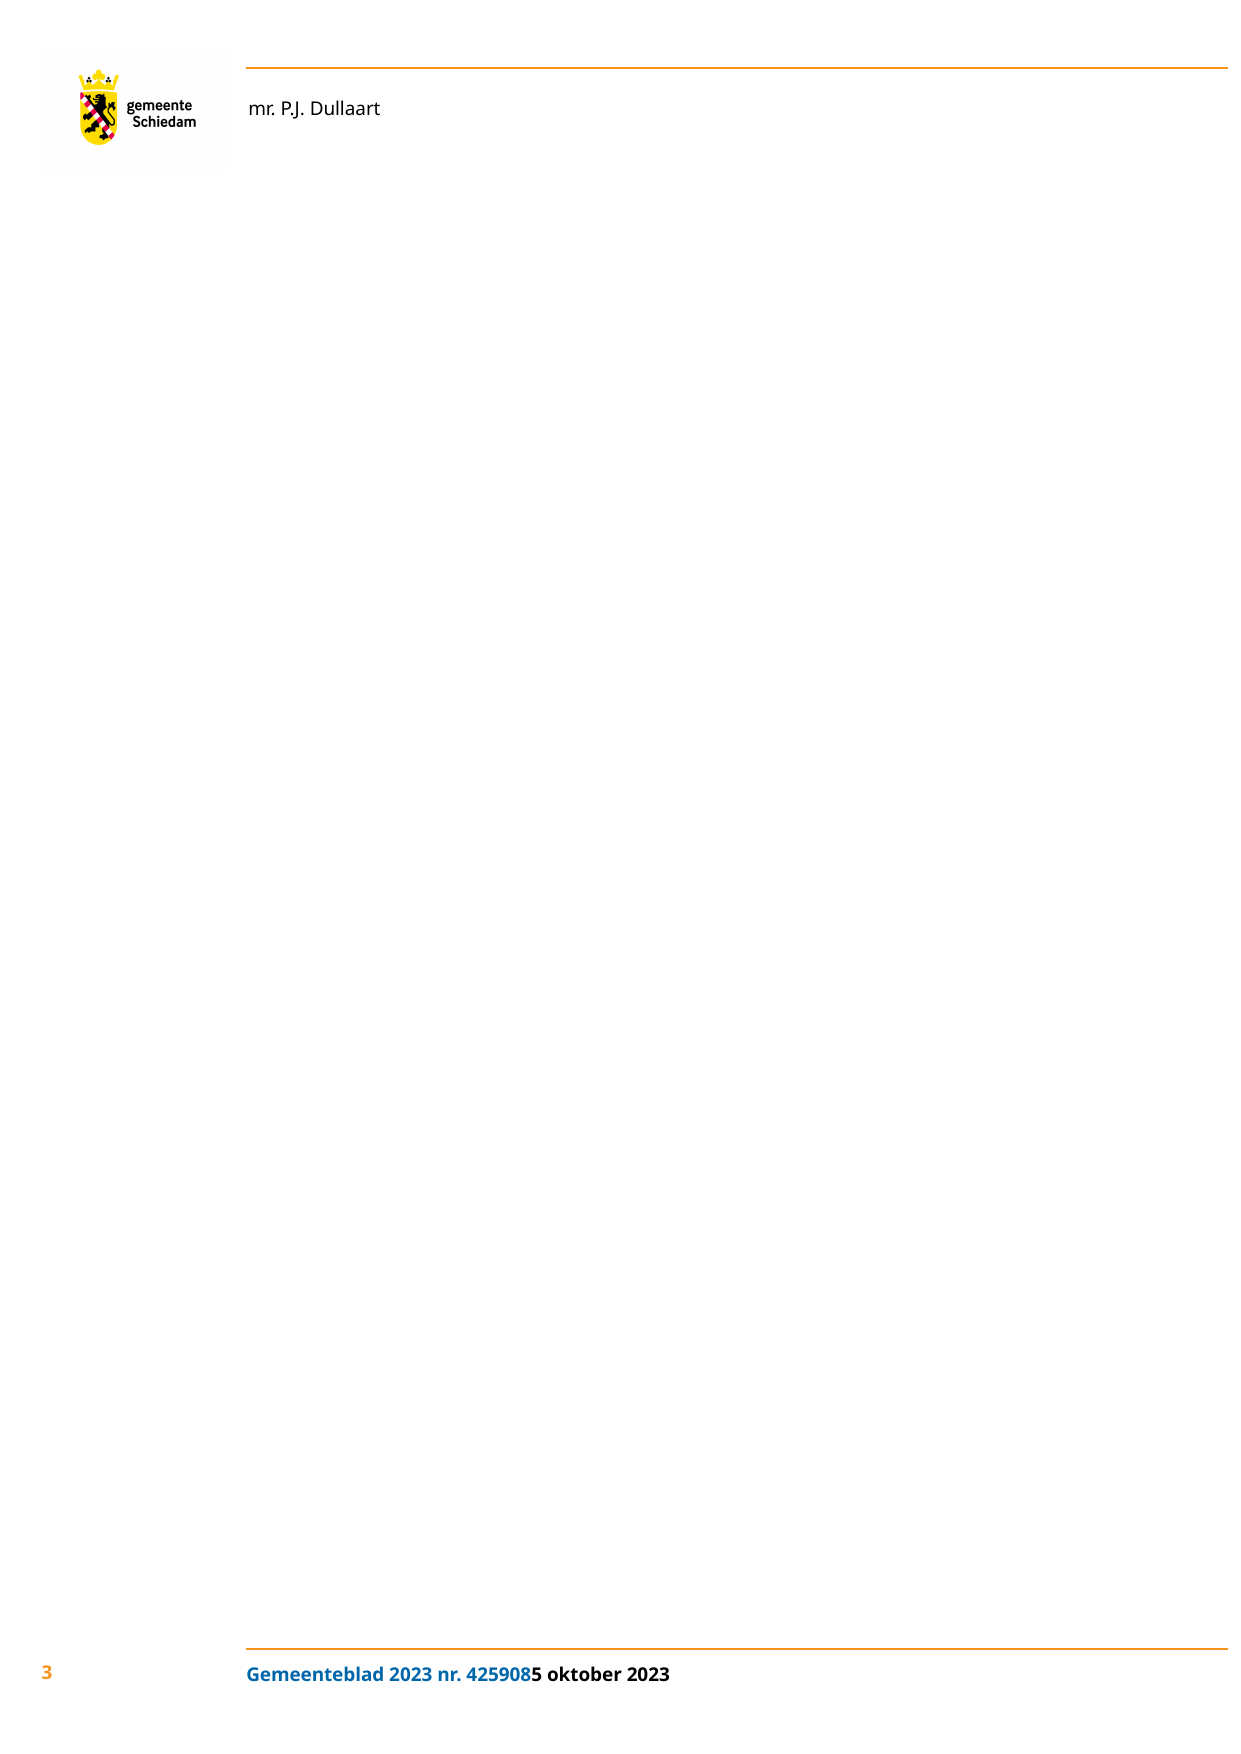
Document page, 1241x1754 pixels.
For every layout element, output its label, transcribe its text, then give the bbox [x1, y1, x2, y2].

text mr. P.J. Dullaart [248, 95, 1152, 121]
picture [41, 47, 231, 172]
